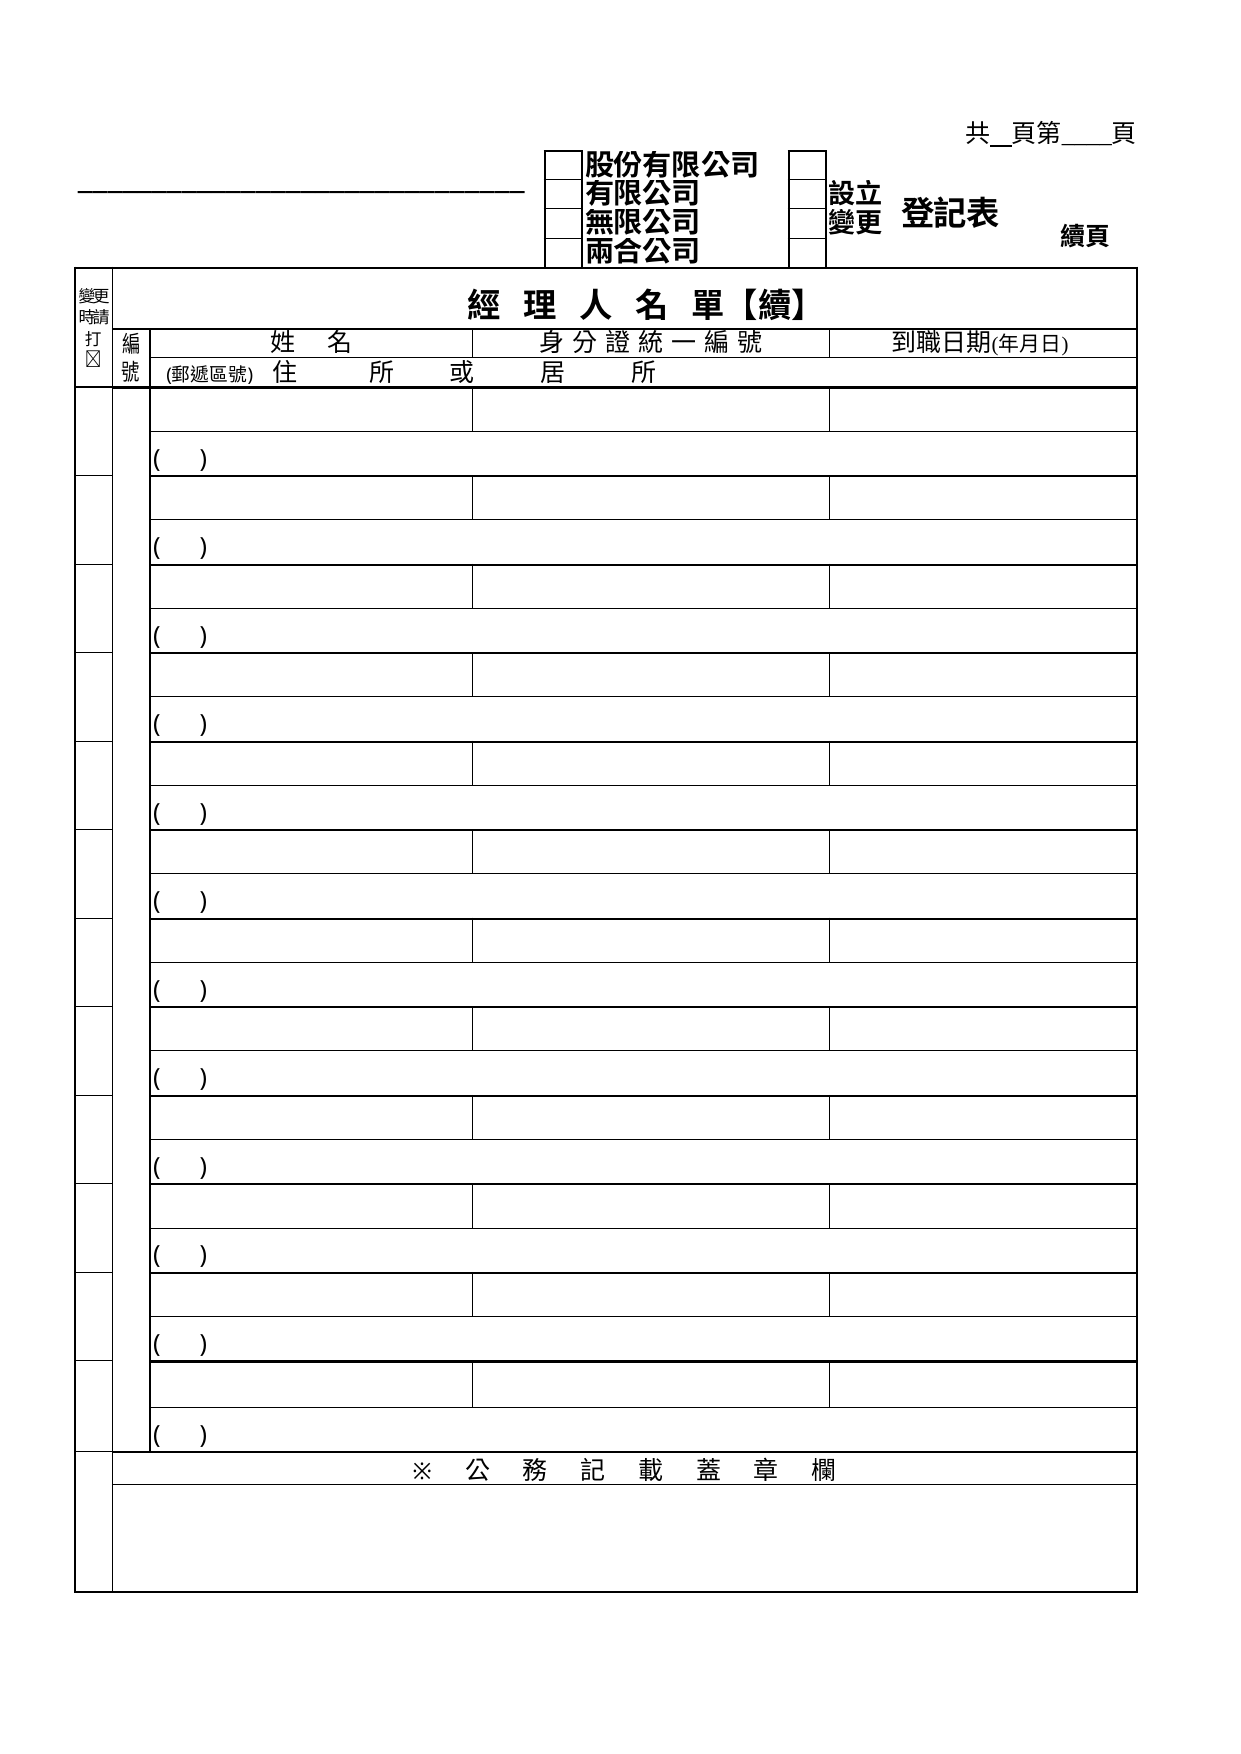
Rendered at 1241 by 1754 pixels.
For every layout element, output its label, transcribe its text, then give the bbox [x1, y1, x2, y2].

text 共 頁第____頁 [75, 112, 1137, 150]
table_cell [651, 920, 687, 962]
table_cell 變更時請打 [76, 269, 112, 386]
table_cell [76, 1007, 112, 1095]
table_cell [827, 238, 901, 267]
table_cell [615, 831, 651, 873]
table_cell [722, 1008, 758, 1050]
table_cell [830, 1097, 1136, 1139]
table_cell [473, 1008, 508, 1050]
table_cell [830, 1008, 1136, 1050]
table_cell [615, 1363, 651, 1407]
table_cell ( ) [151, 520, 263, 563]
table_cell [830, 477, 1136, 519]
table_cell [687, 566, 722, 608]
table_cell [113, 564, 149, 652]
table_cell [722, 831, 758, 873]
table_cell [790, 209, 825, 237]
table_cell [722, 1363, 758, 1407]
table_cell ( ) [151, 963, 263, 1006]
table_cell [580, 477, 615, 519]
table_cell [263, 786, 1136, 829]
table_cell ( ) [151, 1408, 263, 1451]
table_cell [113, 1095, 149, 1183]
table_cell [758, 743, 793, 785]
table_cell [263, 1140, 1136, 1183]
table_cell [473, 831, 508, 873]
table_cell [508, 566, 544, 608]
table_cell [580, 566, 615, 608]
table_cell [687, 1008, 722, 1050]
table_cell [76, 1361, 112, 1451]
table_cell 身 分 證 統 一 編 號 [473, 330, 829, 357]
table_cell [151, 477, 472, 519]
table_cell [263, 609, 1136, 652]
table_cell [687, 1185, 722, 1227]
table_cell [580, 654, 615, 696]
table_cell [263, 874, 1136, 918]
table_cell [830, 566, 1136, 608]
table_cell ( ) [151, 786, 263, 829]
table_header [790, 152, 825, 179]
table_cell [263, 520, 1136, 563]
table_cell [113, 1360, 149, 1451]
table_cell [615, 477, 651, 519]
table_cell [651, 389, 687, 431]
table_cell [508, 1363, 544, 1407]
table_cell [794, 566, 829, 608]
table_cell [722, 920, 758, 962]
table_cell [113, 1272, 149, 1360]
table_cell [473, 743, 508, 785]
table_cell [758, 1185, 793, 1227]
table_cell (郵遞區號) 住 所 或 居 所 [151, 358, 1136, 386]
table_cell 編號 [113, 330, 149, 386]
table_cell [151, 1363, 472, 1407]
table_cell [615, 920, 651, 962]
table_cell [580, 1363, 615, 1407]
table_cell [151, 1097, 472, 1139]
table_cell [113, 389, 149, 475]
table_cell [794, 1097, 829, 1139]
table_cell [758, 566, 793, 608]
table_cell [722, 389, 758, 431]
table_cell 兩合公司 [583, 238, 788, 267]
table_cell [113, 829, 149, 918]
table_header 續頁 [1051, 150, 1137, 267]
table_cell [615, 1274, 651, 1316]
table_header [827, 150, 901, 179]
table_cell [545, 920, 579, 962]
table_cell [113, 652, 149, 741]
table_cell [687, 1363, 722, 1407]
table_cell [615, 654, 651, 696]
table_cell [546, 239, 581, 267]
table_cell [580, 1274, 615, 1316]
table_cell [151, 566, 472, 608]
table_cell [687, 920, 722, 962]
table_cell [615, 743, 651, 785]
table_cell [758, 389, 793, 431]
table_cell [830, 920, 1136, 962]
table_cell [151, 389, 472, 431]
table_cell [830, 1185, 1136, 1227]
table_cell [113, 1006, 149, 1095]
table_cell [687, 477, 722, 519]
table_cell [758, 831, 793, 873]
table_cell [545, 566, 579, 608]
table_header [546, 152, 581, 179]
table_cell [758, 654, 793, 696]
table_cell [76, 830, 112, 918]
table_cell [508, 1274, 544, 1316]
table_cell 到職日期(年月日) [830, 330, 1136, 357]
table_cell 姓 名 [151, 330, 472, 357]
table_cell [151, 1008, 472, 1050]
table_cell [473, 389, 508, 431]
table_cell [790, 239, 825, 267]
table_cell [545, 1274, 579, 1316]
table_cell [151, 654, 472, 696]
table_cell [263, 1051, 1136, 1095]
table_header [75, 150, 544, 267]
table_cell [263, 1408, 1136, 1451]
table_cell [758, 477, 793, 519]
table_cell [794, 1363, 829, 1407]
table_cell [76, 388, 112, 475]
table_cell [790, 180, 825, 208]
table_cell [473, 1097, 508, 1139]
table_cell [473, 1363, 508, 1407]
table_cell [473, 477, 508, 519]
table_cell [651, 1274, 687, 1316]
table_cell [263, 432, 1136, 475]
table_cell [580, 743, 615, 785]
table_cell ( ) [151, 874, 263, 918]
table_cell [758, 1097, 793, 1139]
table_cell ※公務記載蓋章欄 [113, 1453, 1136, 1484]
table_cell [830, 389, 1136, 431]
table_cell [508, 831, 544, 873]
table_cell [545, 1363, 579, 1407]
table_cell [794, 920, 829, 962]
table_cell [758, 920, 793, 962]
table_cell [151, 1274, 472, 1316]
table_cell [546, 180, 581, 208]
table_cell [545, 743, 579, 785]
table_cell [473, 1274, 508, 1316]
table_cell [508, 1185, 544, 1227]
table_cell [76, 1096, 112, 1183]
table_cell [615, 389, 651, 431]
table_cell [508, 654, 544, 696]
table_cell [151, 831, 472, 873]
table_cell [794, 1008, 829, 1050]
table_cell [651, 1097, 687, 1139]
table_cell [830, 831, 1136, 873]
table_cell 無限公司 [583, 208, 788, 237]
table_cell 有限公司 [583, 179, 788, 208]
table_cell [722, 743, 758, 785]
table_cell [545, 1185, 579, 1227]
table_cell [722, 477, 758, 519]
table_cell [615, 566, 651, 608]
table_cell [794, 1185, 829, 1227]
table_cell [794, 654, 829, 696]
table_cell [722, 654, 758, 696]
table_cell [113, 1485, 1136, 1591]
table_cell [615, 1097, 651, 1139]
table_cell [508, 389, 544, 431]
table_cell [722, 1097, 758, 1139]
table_cell [545, 1097, 579, 1139]
table_cell [580, 920, 615, 962]
table_cell [651, 1185, 687, 1227]
table_cell [580, 1008, 615, 1050]
table_cell [722, 1185, 758, 1227]
table_cell ( ) [151, 1229, 263, 1272]
table_cell [615, 1008, 651, 1050]
table_cell [794, 831, 829, 873]
table_cell [263, 1317, 1136, 1360]
table_cell [794, 477, 829, 519]
table_cell 設立 [827, 179, 901, 208]
table_cell 經 理 人 名 單【續】 [113, 269, 1136, 328]
table_cell [545, 477, 579, 519]
table_cell [830, 1274, 1136, 1316]
table_cell [545, 831, 579, 873]
table_cell [508, 743, 544, 785]
table_cell [473, 920, 508, 962]
table_cell [794, 1274, 829, 1316]
table_cell [76, 1452, 112, 1591]
table_cell [76, 653, 112, 741]
table_cell [687, 654, 722, 696]
table_cell [580, 831, 615, 873]
table_cell [263, 963, 1136, 1006]
table_cell [76, 565, 112, 652]
table_cell [758, 1274, 793, 1316]
table_cell [545, 1008, 579, 1050]
table_cell [830, 1363, 1136, 1407]
table_cell [580, 1097, 615, 1139]
table_cell [687, 389, 722, 431]
table_cell [546, 209, 581, 237]
table_cell [651, 654, 687, 696]
table_cell [687, 743, 722, 785]
table_cell [687, 831, 722, 873]
table_cell [651, 477, 687, 519]
table_cell [113, 918, 149, 1006]
table_cell [263, 697, 1136, 741]
table_cell [76, 1184, 112, 1272]
table_cell [794, 743, 829, 785]
table_cell [473, 1185, 508, 1227]
table_cell [758, 1008, 793, 1050]
table_cell ( ) [151, 432, 263, 475]
table_header 股份有限公司 [583, 150, 788, 179]
table_cell [687, 1097, 722, 1139]
table_cell [651, 1008, 687, 1050]
table_cell [76, 476, 112, 563]
table_cell [722, 1274, 758, 1316]
table_header 登記表 [901, 150, 1051, 267]
table_cell [830, 654, 1136, 696]
table_cell [151, 1185, 472, 1227]
table_cell ( ) [151, 1140, 263, 1183]
table_cell [263, 1229, 1136, 1272]
table_cell [473, 654, 508, 696]
table_cell [113, 475, 149, 563]
table_cell [687, 1274, 722, 1316]
table_cell [151, 743, 472, 785]
table_cell ( ) [151, 609, 263, 652]
table_cell [651, 1363, 687, 1407]
table_cell [508, 477, 544, 519]
table_cell [651, 566, 687, 608]
table_cell [651, 743, 687, 785]
table_cell [651, 831, 687, 873]
table_cell ( ) [151, 1317, 263, 1360]
table_cell ( ) [151, 1051, 263, 1095]
table_cell [508, 920, 544, 962]
table_cell [615, 1185, 651, 1227]
table_cell [580, 1185, 615, 1227]
table_cell [722, 566, 758, 608]
table_cell [830, 743, 1136, 785]
table_cell [76, 919, 112, 1006]
table_cell ( ) [151, 697, 263, 741]
table_cell [580, 389, 615, 431]
table_cell [76, 742, 112, 829]
table_cell [545, 389, 579, 431]
table_cell [545, 654, 579, 696]
table_cell [473, 566, 508, 608]
table_cell [758, 1363, 793, 1407]
table_cell [151, 920, 472, 962]
table_cell 變更 [827, 208, 901, 237]
table_cell [794, 389, 829, 431]
table_cell [113, 741, 149, 829]
table_cell [76, 1273, 112, 1360]
table_cell [508, 1097, 544, 1139]
table_cell [508, 1008, 544, 1050]
table_cell [113, 1183, 149, 1272]
